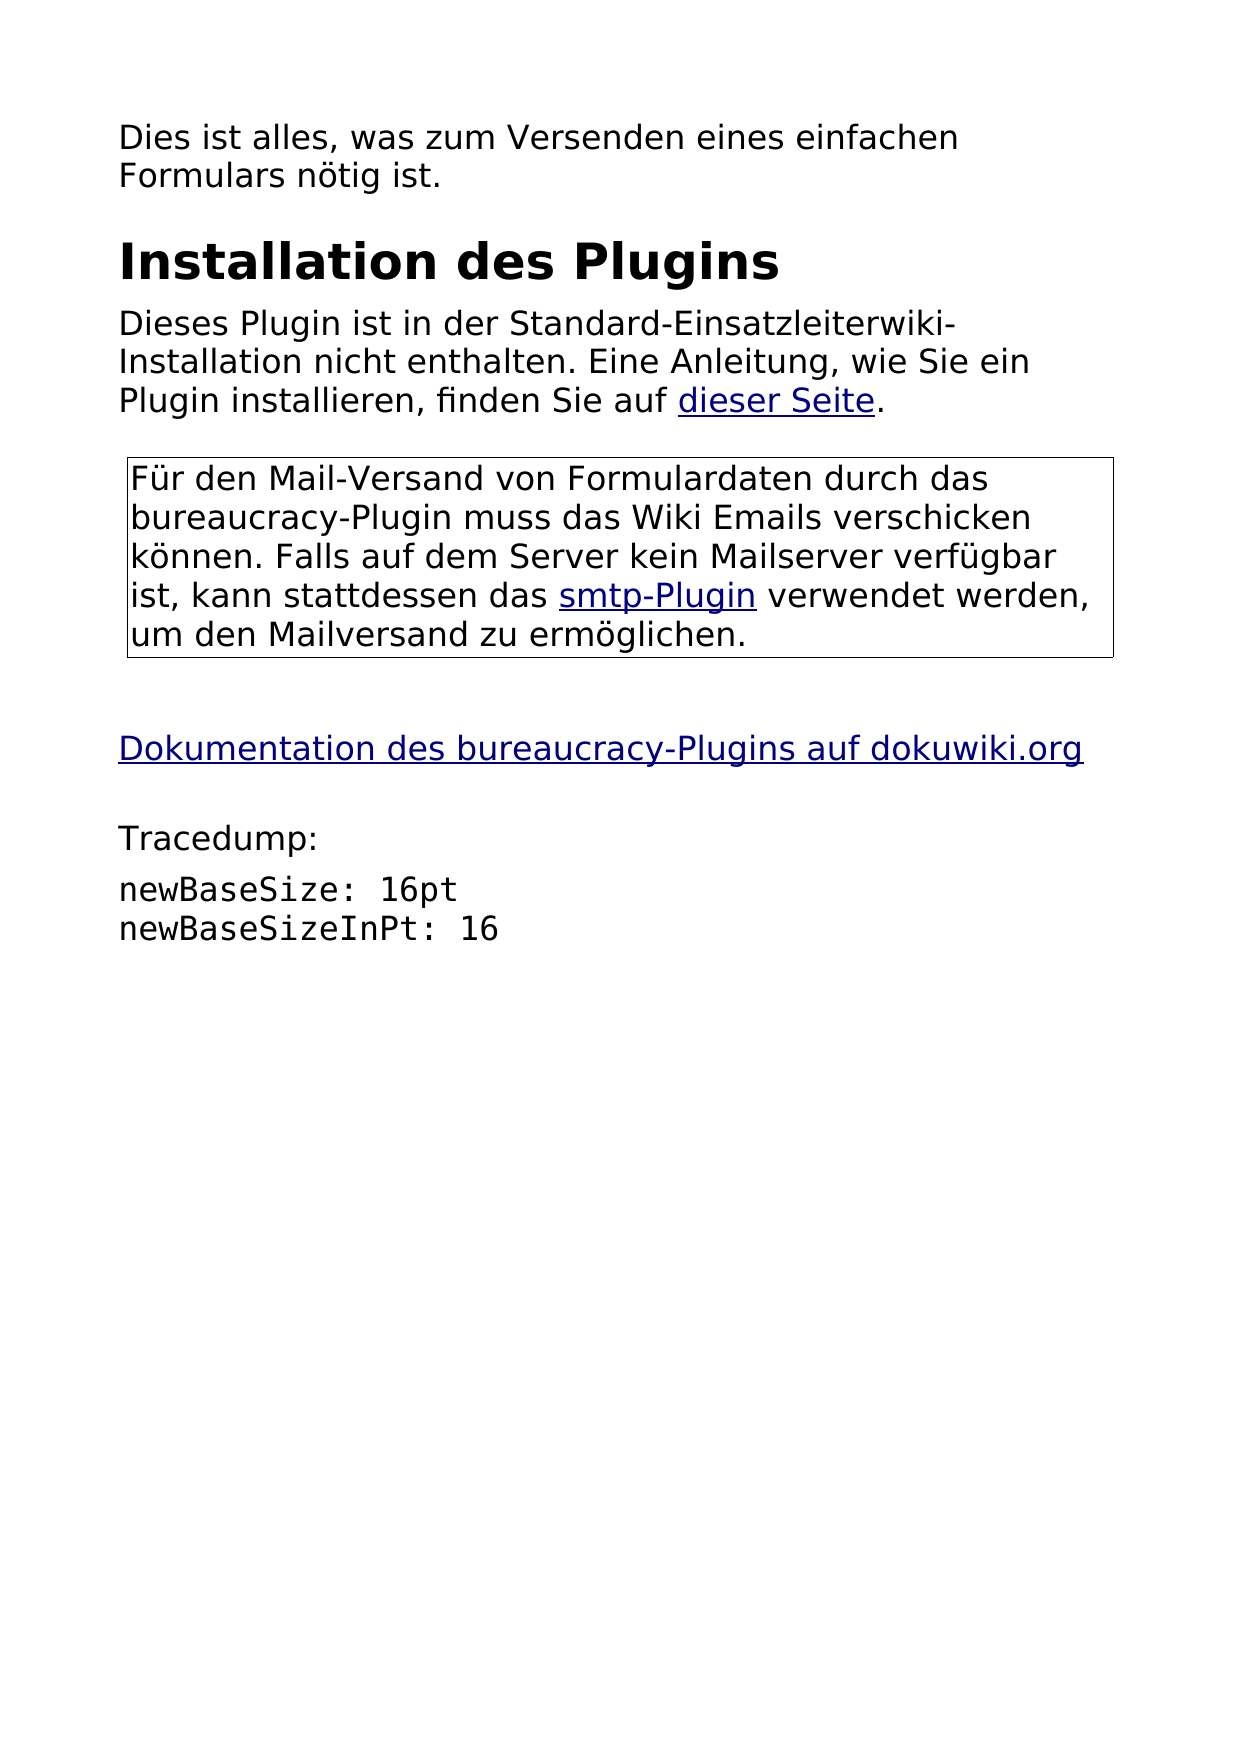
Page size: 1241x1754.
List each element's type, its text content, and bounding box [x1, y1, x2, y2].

text Tracedump: [118, 781, 1122, 858]
text Dieses Plugin ist in der Standard-Einsatzleiterwiki-Installation nicht enthalten. Eine Anleitung, wie Sie ein Plugin installieren, finden Sie auf dieser Seite. [118, 304, 1122, 421]
text newBaseSize: 16pt newBaseSizeInPt: 16 [118, 871, 1122, 948]
text Dies ist alles, was zum Versenden eines einfachen Formulars nötig ist. [118, 118, 1122, 196]
text Dokumentation des bureaucracy-Plugins auf dokuwiki.org [118, 729, 1122, 768]
subtitle Installation des Plugins [118, 233, 1122, 292]
table_header Für den Mail-Versand von Formulardaten durch das bureaucracy-Plugin muss das Wiki Emails verschicken können. Falls auf dem Server kein Mailserver verfügbar ist, kann stattdessen das smtp-Plugin verwendet werden, um den Mailversand zu ermöglichen. [128, 458, 1113, 657]
